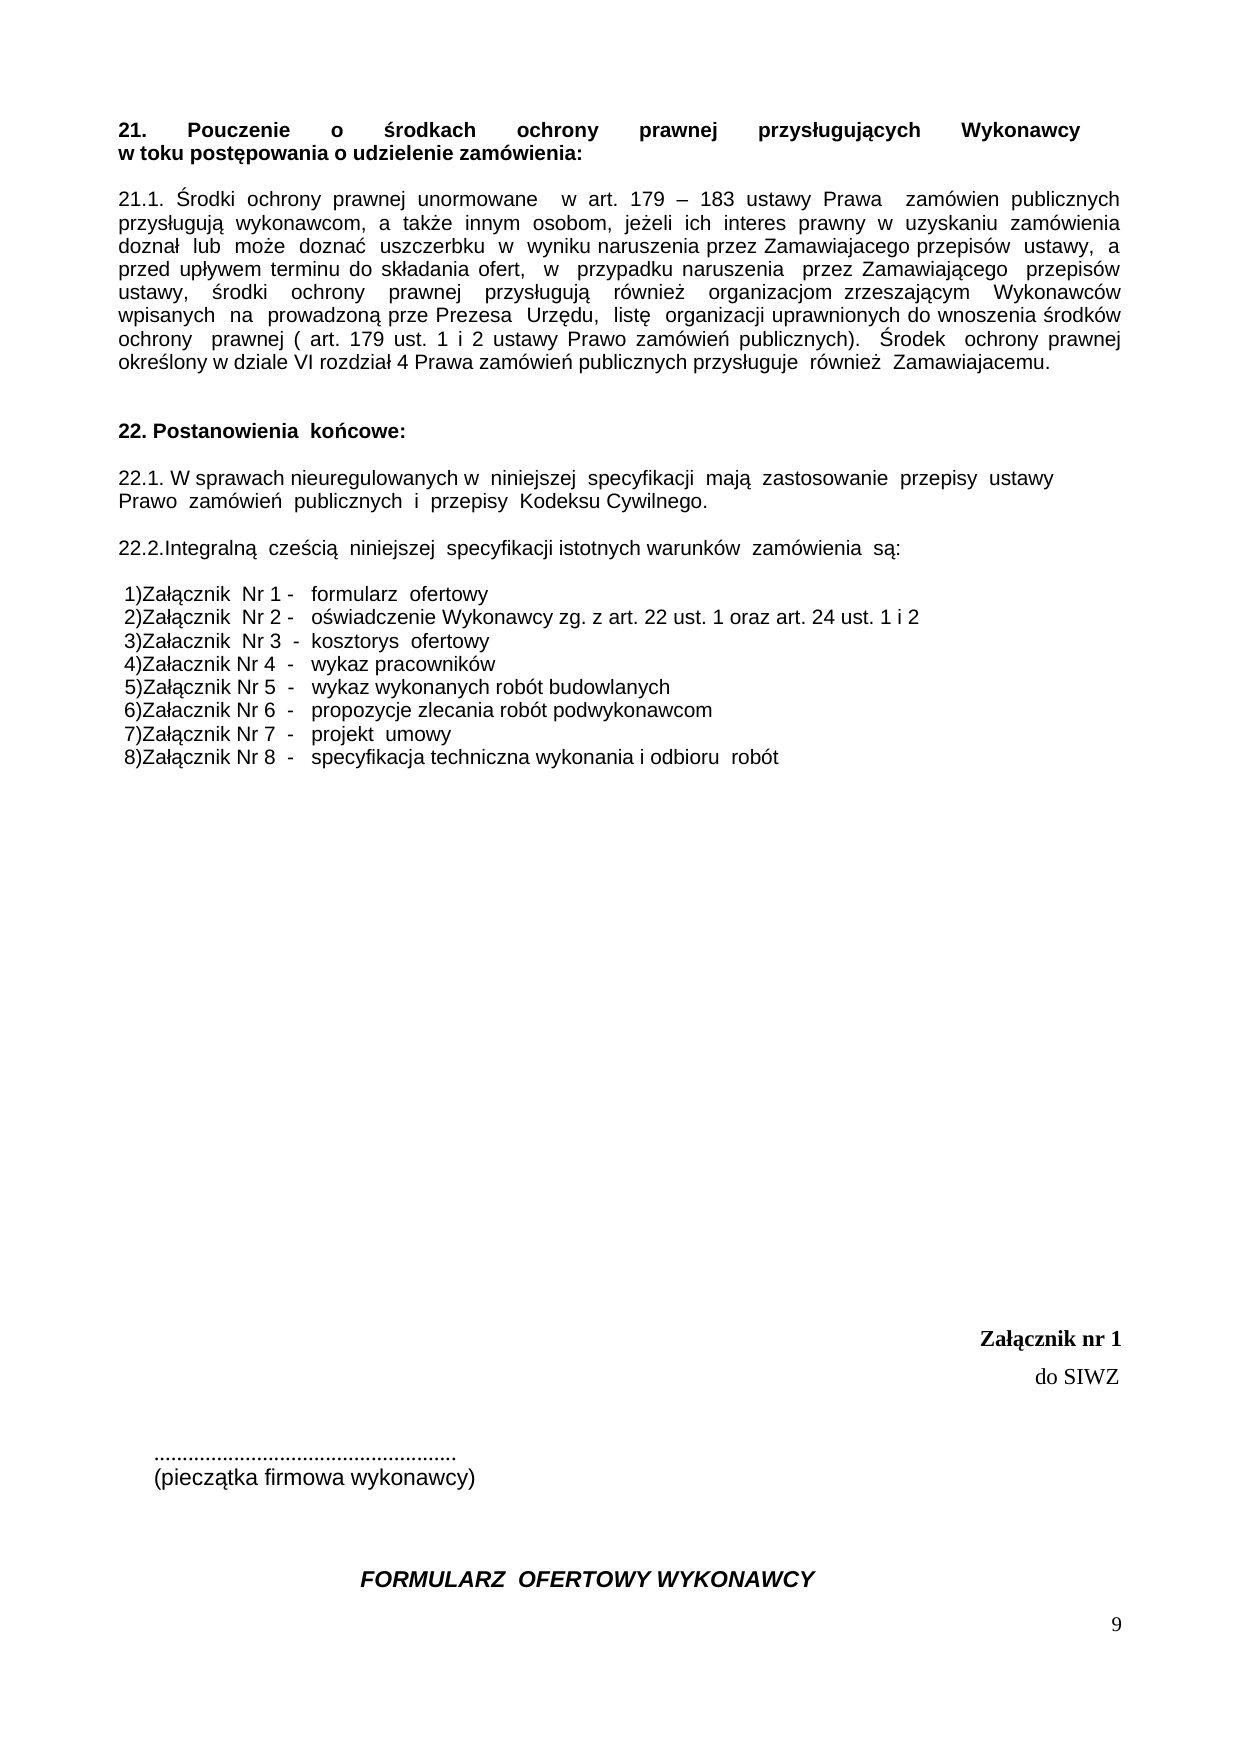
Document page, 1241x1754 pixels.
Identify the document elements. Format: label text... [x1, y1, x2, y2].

subtitle 6)Załacznik Nr 6 - propozycje zlecania robót podwykonawcom [118, 699, 1122, 722]
subtitle 21.1. Środki ochrony prawnej unormowane w art. 179 – 183 ustawy Prawa zamówien publicznych przysługują wykonawcom, a także innym osobom, jeżeli ich interes prawny w uzyskaniu zamówienia doznał lub może doznać uszczerbku w wyniku naruszenia przez Zamawiajacego przepisów ustawy, a przed upływem terminu do składania ofert, w przypadku naruszenia przez Zamawiającego przepisów ustawy, środki ochrony prawnej przysługują również organizacjom zrzeszającym Wykonawców wpisanych na prowadzoną prze Prezesa Urzędu, listę organizacji uprawnionych do wnoszenia środków ochrony prawnej ( art. 179 ust. 1 i 2 ustawy Prawo zamówień publicznych). Środek ochrony prawnej określony w dziale VI rozdział 4 Prawa zamówień publicznych przysługuje również Zamawiajacemu. [118, 188, 1122, 374]
text ..................................................... [153, 1440, 1085, 1465]
subtitle 1)Załącznik Nr 1 - formularz ofertowy [118, 583, 1122, 606]
subtitle 7)Załącznik Nr 7 - projekt umowy [118, 722, 1122, 745]
subtitle 5)Załącznik Nr 5 - wykaz wykonanych robót budowlanych [124, 676, 1122, 699]
subtitle 2)Załącznik Nr 2 - oświadczenie Wykonawcy zg. z art. 22 ust. 1 oraz art. 24 ust. 1 i 2 [118, 606, 1122, 629]
subtitle 3)Załacznik Nr 3 - kosztorys ofertowy [118, 629, 1122, 652]
subtitle 22.2.Integralną cześcią niniejszej specyfikacji istotnych warunków zamówienia są: [118, 536, 1122, 559]
subtitle 8)Załącznik Nr 8 - specyfikacja techniczna wykonania i odbioru robót [118, 745, 1122, 768]
subtitle FORMULARZ OFERTOWY WYKONAWCY [118, 1567, 1122, 1593]
text do SIWZ [118, 1364, 1122, 1389]
subtitle Prawo zamówień publicznych i przepisy Kodeksu Cywilnego. [118, 490, 1122, 513]
subtitle 21. Pouczenie o środkach ochrony prawnej przysługujących Wykonawcy w toku postępowania o udzielenie zamówienia: [118, 118, 1122, 164]
subtitle 22.1. W sprawach nieuregulowanych w niniejszej specyfikacji mają zastosowanie przepisy ustawy [118, 467, 1122, 490]
text Załącznik nr 1 [118, 1326, 1122, 1351]
subtitle 4)Załacznik Nr 4 - wykaz pracowników [118, 652, 1122, 676]
text (pieczątka firmowa wykonawcy) [153, 1465, 1085, 1491]
subtitle 22. Postanowienia końcowe: [118, 420, 1122, 443]
